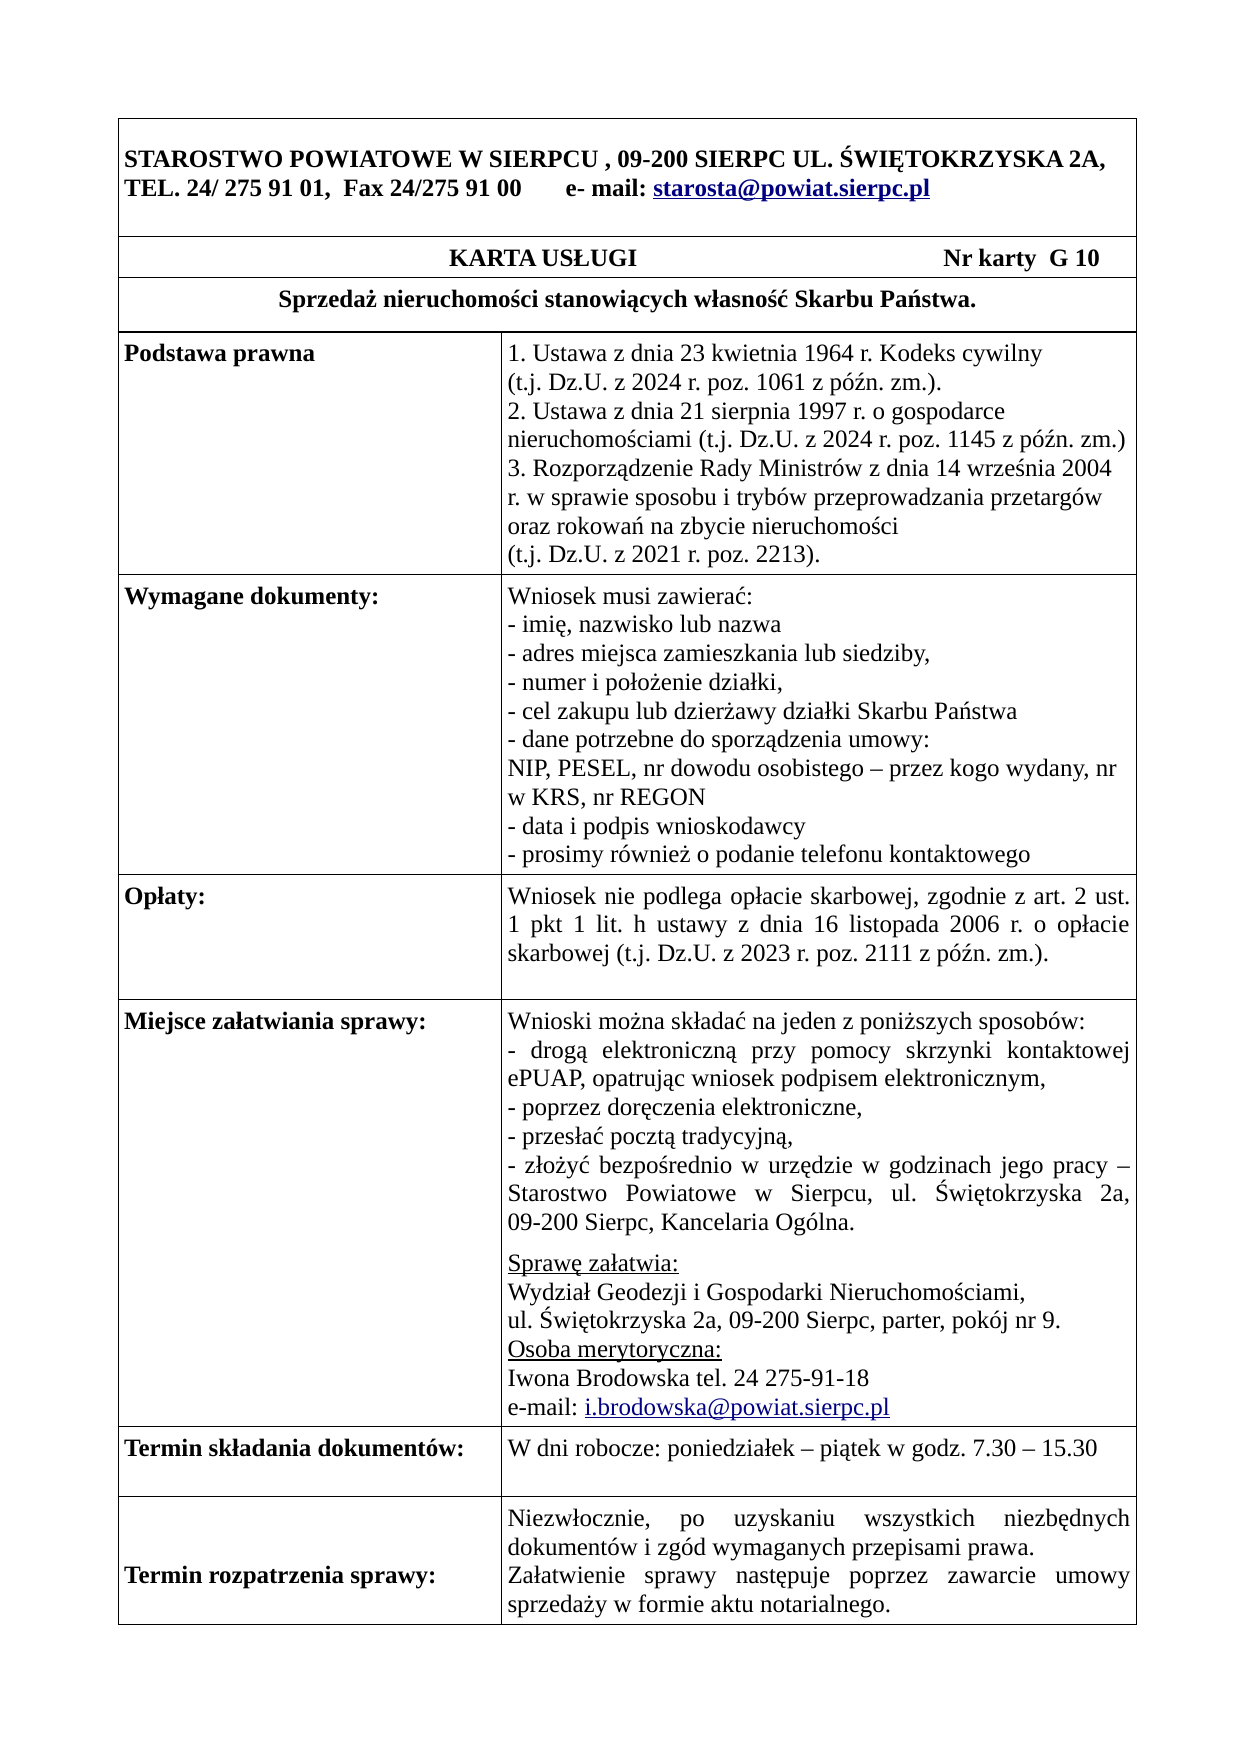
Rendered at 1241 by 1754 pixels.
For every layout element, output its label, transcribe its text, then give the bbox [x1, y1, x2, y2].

table_cell Wniosek nie podlega opłacie skarbowej, zgodnie z art. 2 ust. 1 pkt 1 lit. h ustawy z dnia 16 listopada 2006 r. o opłacie skarbowej (t.j. Dz.U. z 2023 r. poz. 2111 z późn. zm.). [502, 875, 1136, 999]
table_header STAROSTWO POWIATOWE W SIERPCU , 09-200 SIERPC UL. ŚWIĘTOKRZYSKA 2A, TEL. 24/ 275 91 01, Fax 24/275 91 00 e- mail: starosta@powiat.sierpc.pl [119, 119, 1136, 236]
table_cell Wymagane dokumenty: [119, 575, 501, 874]
table_cell W dni robocze: poniedziałek – piątek w godz. 7.30 – 15.30 [502, 1427, 1136, 1496]
table_cell Termin składania dokumentów: [119, 1427, 501, 1496]
table_cell Niezwłocznie, po uzyskaniu wszystkich niezbędnych dokumentów i zgód wymaganych przepisami prawa. Załatwienie sprawy następuje poprzez zawarcie umowy sprzedaży w formie aktu notarialnego. [502, 1497, 1136, 1624]
table_header Podstawa prawna [119, 333, 501, 574]
table_cell Opłaty: [119, 875, 501, 999]
table_cell Wniosek musi zawierać: - imię, nazwisko lub nazwa - adres miejsca zamieszkania lub siedziby, - numer i położenie działki, - cel zakupu lub dzierżawy działki Skarbu Państwa - dane potrzebne do sporządzenia umowy: NIP, PESEL, nr dowodu osobistego – przez kogo wydany, nr w KRS, nr REGON - data i podpis wnioskodawcy - prosimy również o podanie telefonu kontaktowego [502, 575, 1136, 874]
table_cell Termin rozpatrzenia sprawy: [119, 1497, 501, 1624]
table_cell Miejsce załatwiania sprawy: [119, 1000, 501, 1426]
table_header 1. Ustawa z dnia 23 kwietnia 1964 r. Kodeks cywilny (t.j. Dz.U. z 2024 r. poz. 1061 z późn. zm.). 2. Ustawa z dnia 21 sierpnia 1997 r. o gospodarce nieruchomościami (t.j. Dz.U. z 2024 r. poz. 1145 z późn. zm.) 3. Rozporządzenie Rady Ministrów z dnia 14 września 2004 r. w sprawie sposobu i trybów przeprowadzania przetargów oraz rokowań na zbycie nieruchomości (t.j. Dz.U. z 2021 r. poz. 2213). [502, 333, 1136, 574]
table_cell Sprzedaż nieruchomości stanowiących własność Skarbu Państwa. [119, 278, 1136, 331]
table_cell KARTA USŁUGI Nr karty G 10 [119, 237, 1136, 277]
table_cell Wnioski można składać na jeden z poniższych sposobów: - drogą elektroniczną przy pomocy skrzynki kontaktowej ePUAP, opatrując wniosek podpisem elektronicznym, - poprzez doręczenia elektroniczne, - przesłać pocztą tradycyjną, - złożyć bezpośrednio w urzędzie w godzinach jego pracy – Starostwo Powiatowe w Sierpcu, ul. Świętokrzyska 2a, 09-200 Sierpc, Kancelaria Ogólna. Sprawę załatwia: Wydział Geodezji i Gospodarki Nieruchomościami, ul. Świętokrzyska 2a, 09-200 Sierpc, parter, pokój nr 9. Osoba merytoryczna: Iwona Brodowska tel. 24 275-91-18 e-mail: i.brodowska@powiat.sierpc.pl [502, 1000, 1136, 1426]
